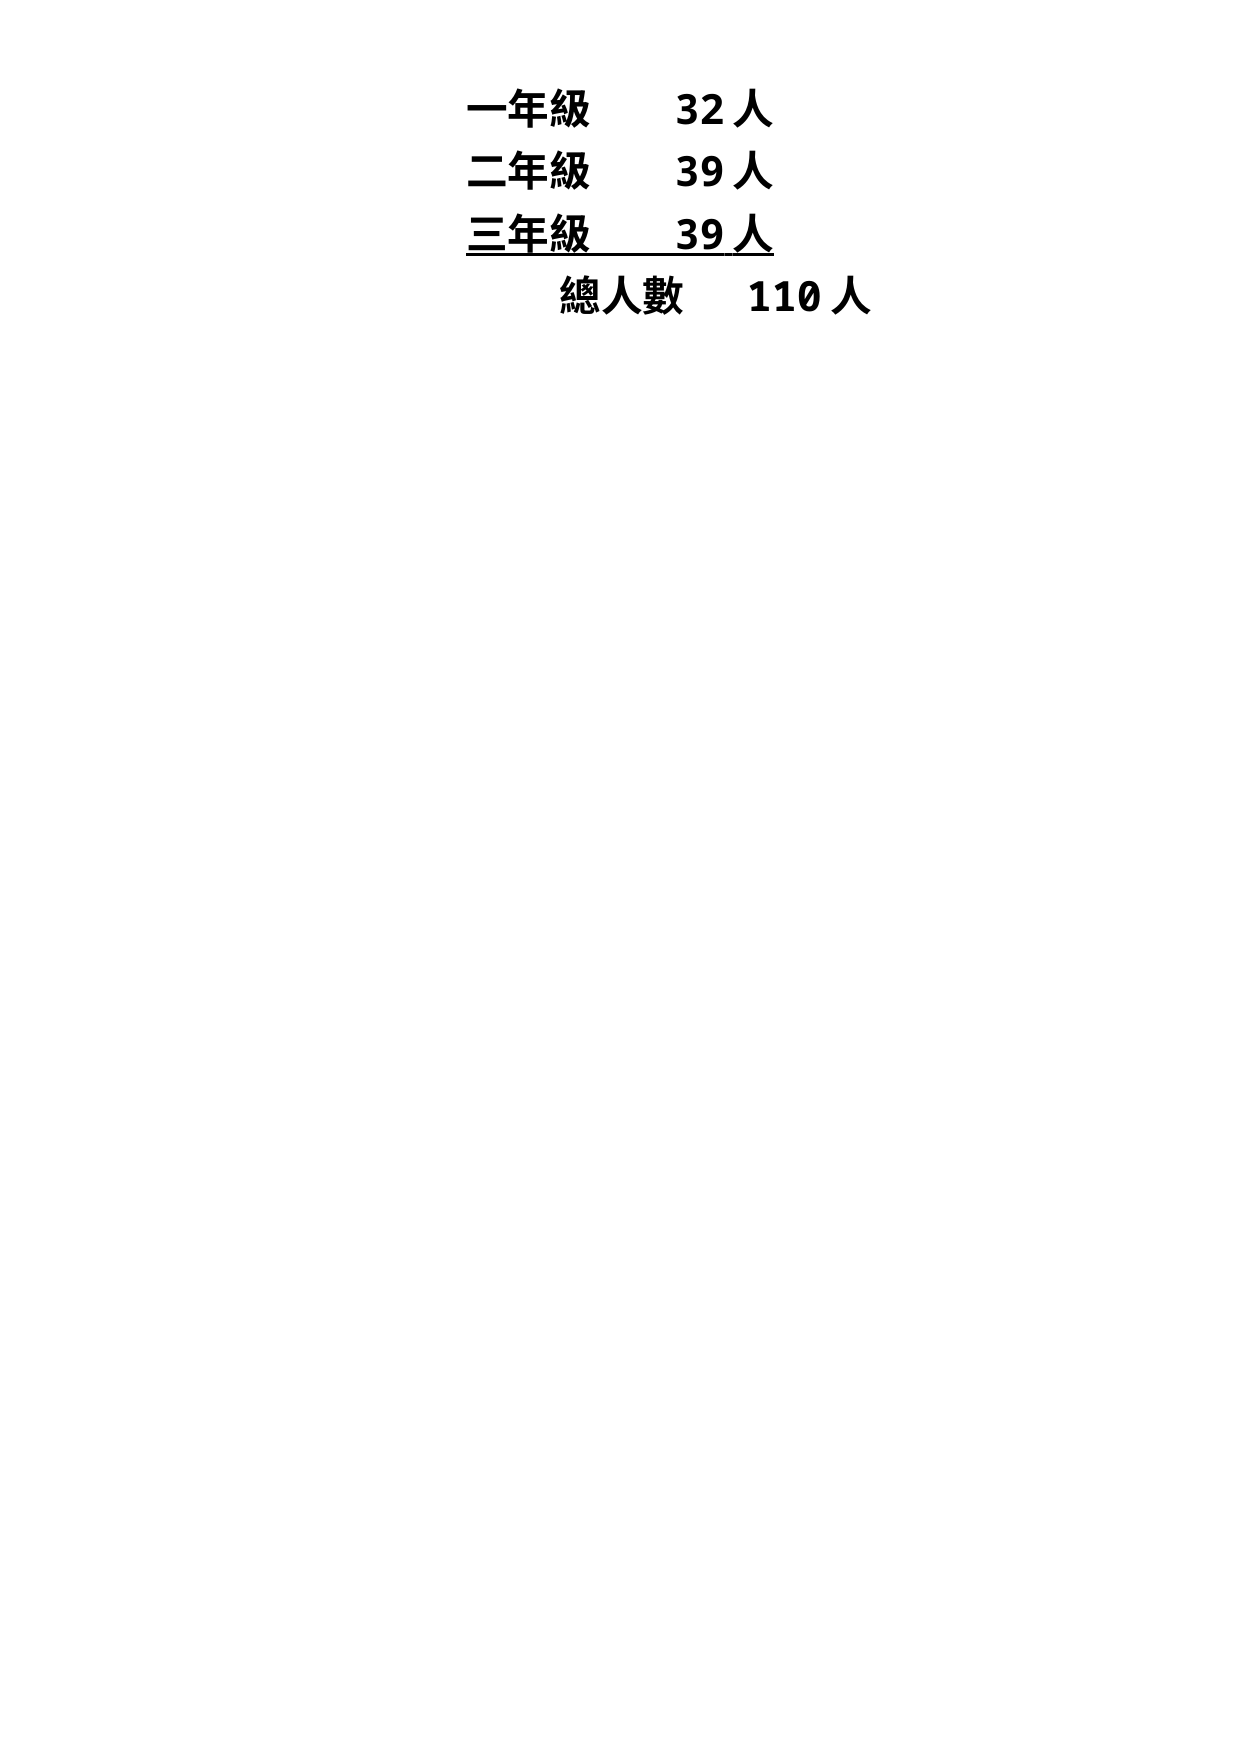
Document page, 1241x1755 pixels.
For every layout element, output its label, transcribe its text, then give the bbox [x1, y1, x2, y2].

text 總人數 110人 [59, 252, 1181, 314]
text 一年級 32人 [59, 64, 1181, 127]
text 三年級 39人 [59, 189, 1181, 252]
text 二年級 39人 [59, 127, 1181, 189]
